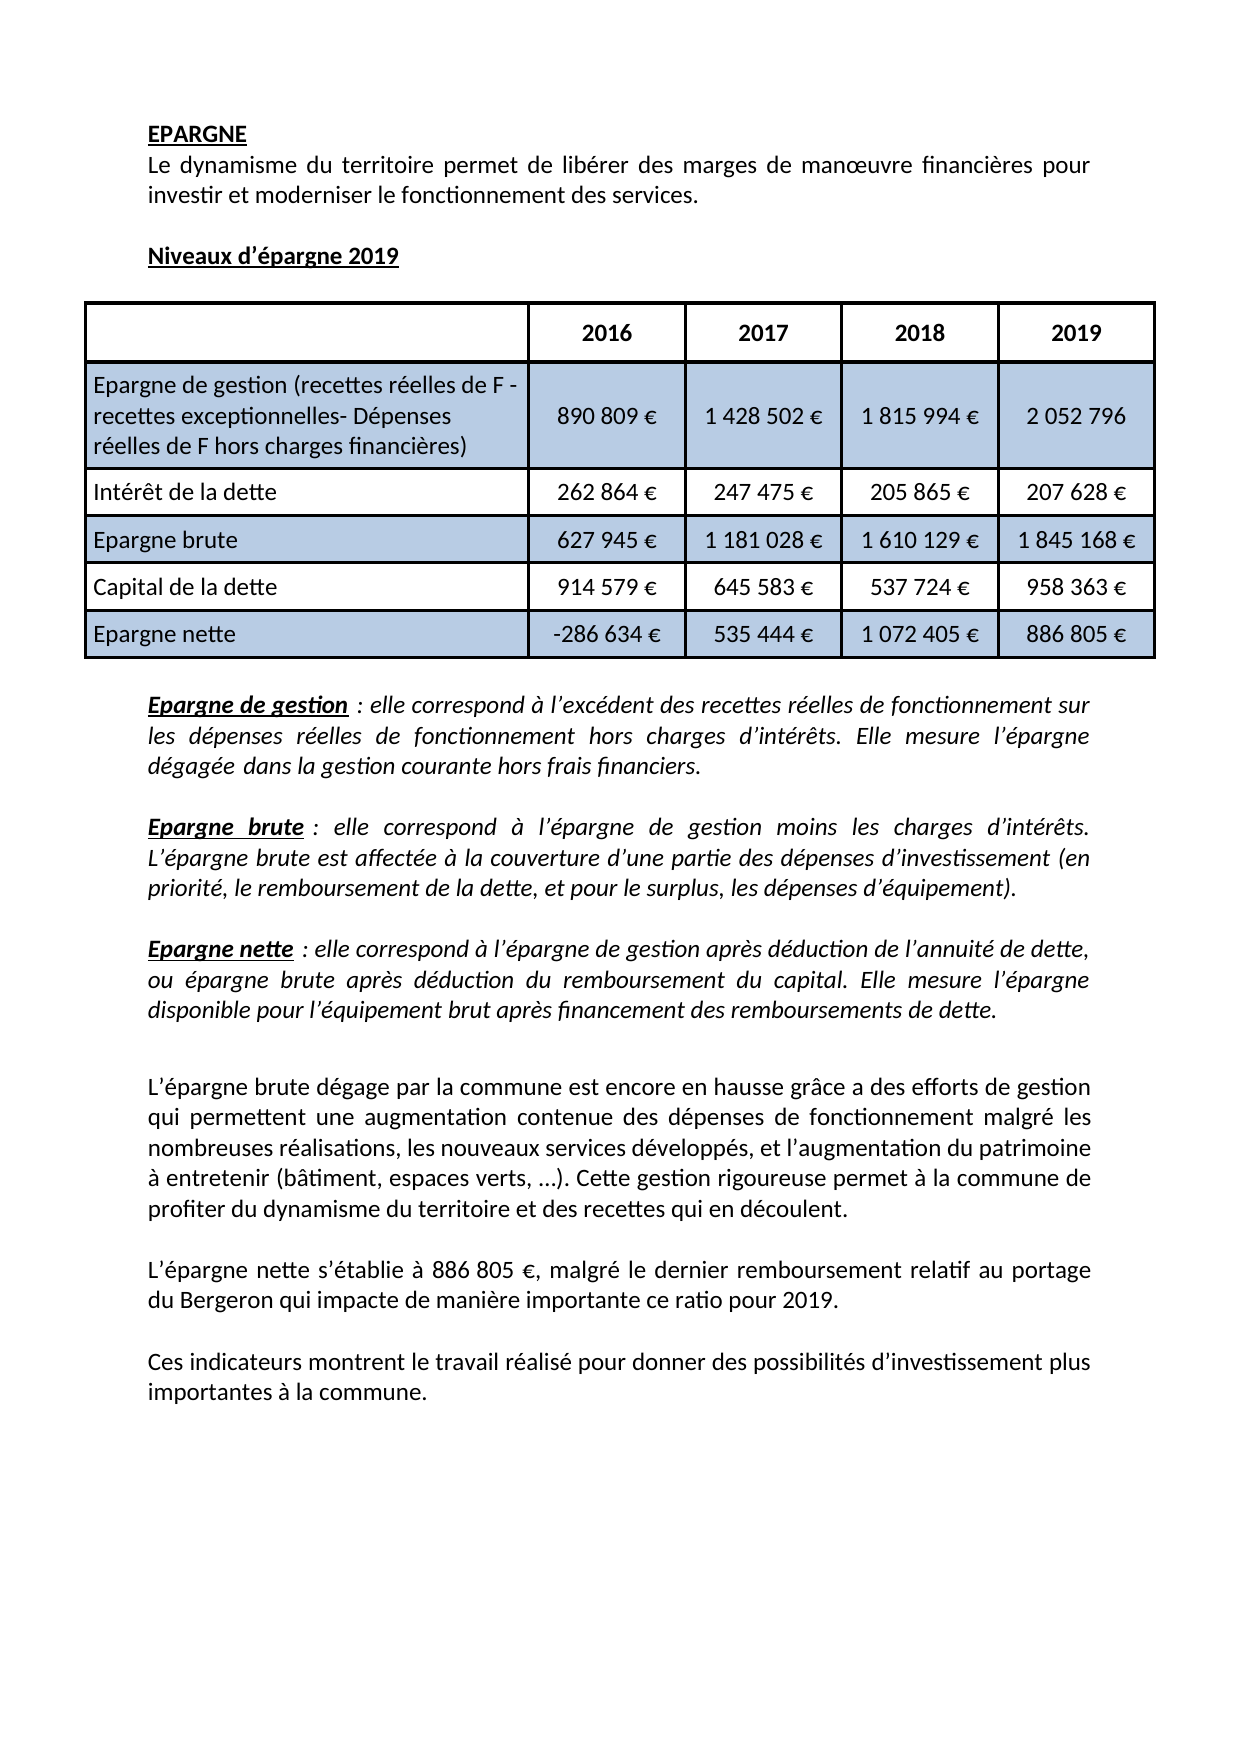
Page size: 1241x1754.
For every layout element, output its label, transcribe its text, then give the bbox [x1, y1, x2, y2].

table_header 2018 [843, 305, 997, 360]
table_cell 537 724 € [843, 564, 997, 608]
table_cell 2 052 796 [1000, 364, 1153, 467]
table_cell 535 444 € [687, 612, 840, 656]
table_cell 886 805 € [1000, 612, 1153, 656]
table_cell Intérêt de la dette [87, 470, 527, 514]
table_header 2016 [530, 305, 684, 360]
table_cell 205 865 € [843, 470, 997, 514]
table_cell 247 475 € [687, 470, 840, 514]
table_cell 1 815 994 € [843, 364, 997, 467]
table_cell 1 181 028 € [687, 517, 840, 561]
table_cell 627 945 € [530, 517, 684, 561]
table_cell 890 809 € [530, 364, 684, 467]
table_cell 207 628 € [1000, 470, 1153, 514]
table_cell 1 845 168 € [1000, 517, 1153, 561]
table_cell Epargne brute [87, 517, 527, 561]
table_cell Epargne de gestion (recettes réelles de F -recettes exceptionnelles- Dépenses réelles de F hors charges financières) [87, 364, 527, 467]
text Epargne de gestion : elle correspond à l’excédent des recettes réelles de fonctionnement sur les dépenses réelles de fonctionnement hors charges d’intérêts. Elle mesure l’épargne dégagée dans la gestion courante hors frais financiers. [148, 689, 1092, 781]
table_cell 645 583 € [687, 564, 840, 608]
table_cell Capital de la dette [87, 564, 527, 608]
text Epargne nette : elle correspond à l’épargne de gestion après déduction de l’annuité de dette, ou épargne brute après déduction du remboursement du capital. Elle mesure l’épargne disponible pour l’équipement brut après financement des remboursements de dette. [148, 934, 1092, 1025]
table_cell 958 363 € [1000, 564, 1153, 608]
table_cell 1 072 405 € [843, 612, 997, 656]
text Ces indicateurs montrent le travail réalisé pour donner des possibilités d’investissement plus importantes à la commune. [148, 1346, 1092, 1407]
text L’épargne brute dégage par la commune est encore en hausse grâce a des efforts de gestion qui permettent une augmentation contenue des dépenses de fonctionnement malgré les nombreuses réalisations, les nouveaux services développés, et l’augmentation du patrimoine à entretenir (bâtiment, espaces verts, …). Cette gestion rigoureuse permet à la commune de profiter du dynamisme du territoire et des recettes qui en découlent. [148, 1071, 1092, 1223]
table_cell 1 428 502 € [687, 364, 840, 467]
table_header 2017 [687, 305, 840, 360]
table_cell -286 634 € [530, 612, 684, 656]
text Le dynamisme du territoire permet de libérer des marges de manœuvre financières pour investir et moderniser le fonctionnement des services. [148, 149, 1092, 210]
table_header [87, 305, 527, 360]
table_cell 262 864 € [530, 470, 684, 514]
text Epargne brute : elle correspond à l’épargne de gestion moins les charges d’intérêts. L’épargne brute est affectée à la couverture d’une partie des dépenses d’investissement (en priorité, le remboursement de la dette, et pour le surplus, les dépenses d’équipement). [148, 812, 1092, 903]
text L’épargne nette s’établie à 886 805 €, malgré le dernier remboursement relatif au portage du Bergeron qui impacte de manière importante ce ratio pour 2019. [148, 1254, 1092, 1315]
table_cell 914 579 € [530, 564, 684, 608]
text EPARGNE [148, 118, 1092, 149]
table_cell Epargne nette [87, 612, 527, 656]
table_cell 1 610 129 € [843, 517, 997, 561]
table_header 2019 [1000, 305, 1153, 360]
text Niveaux d’épargne 2019 [148, 240, 1092, 271]
